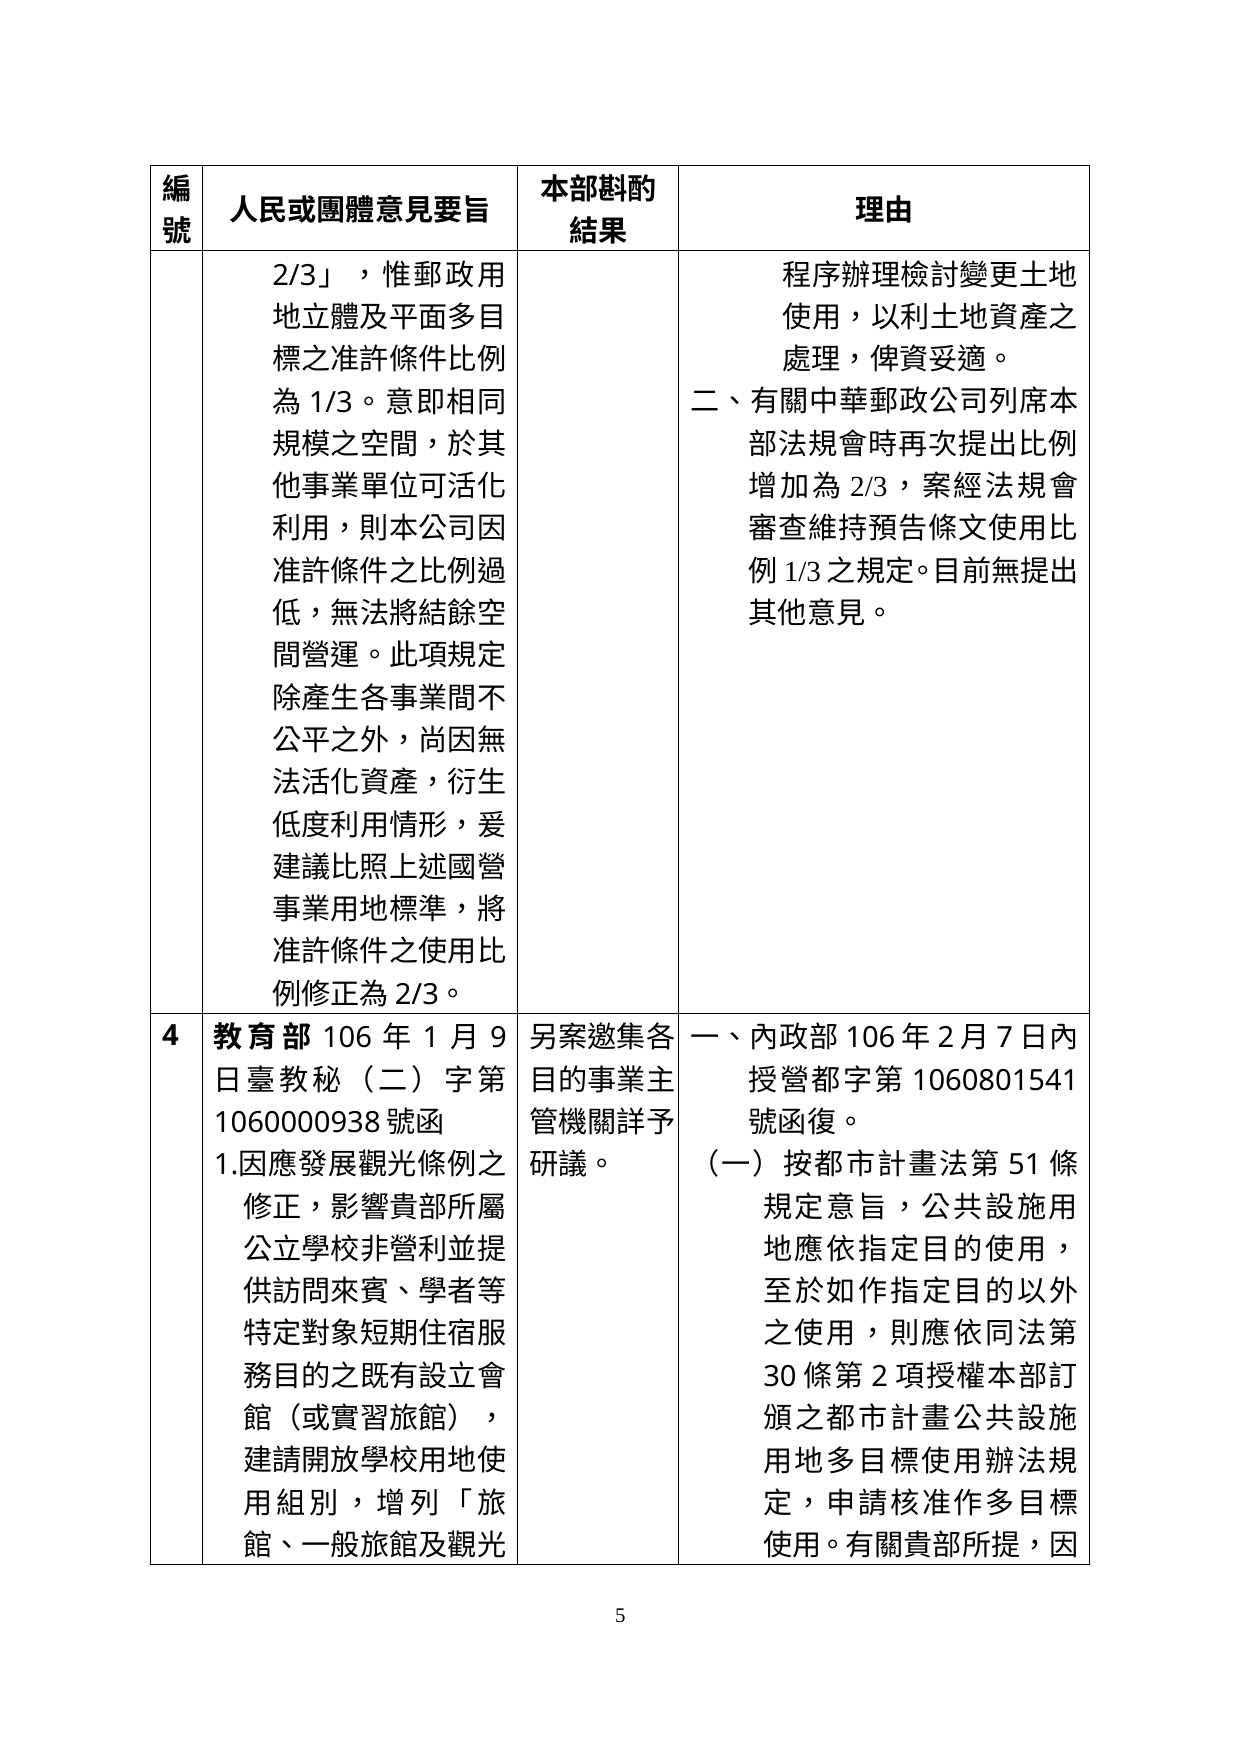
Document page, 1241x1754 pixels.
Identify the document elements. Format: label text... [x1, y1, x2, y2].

table_header 理由 [679, 166, 1089, 250]
table_cell 教育部106年1月9日臺教秘（二）字第1060000938號函 1.因應發展觀光條例之修正，影響貴部所屬公立學校非營利並提供訪問來賓、學者等特定對象短期住宿服務目的之既有設立會館（或實習旅館），建請開放學校用地使用組別，增列「旅館、一般旅館及觀光 [203, 1014, 517, 1564]
table_cell 一、內政部106年2月7日內授營都字第1060801541號函復。 （一）按都市計畫法第51條規定意旨，公共設施用地應依指定目的使用，至於如作指定目的以外之使用，則應依同法第30條第2項授權本部訂頒之都市計畫公共設施用地多目標使用辦法規定，申請核准作多目標使用。有關貴部所提，因 [679, 1014, 1089, 1564]
table_header 編號 [151, 166, 202, 250]
table_cell 另案邀集各目的事業主管機關詳予研議。 [518, 1014, 678, 1564]
table_cell 2/3」，惟郵政用地立體及平面多目標之准許條件比例為1/3。意即相同規模之空間，於其他事業單位可活化利用，則本公司因准許條件之比例過低，無法將結餘空間營運。此項規定除產生各事業間不公平之外，尚因無法活化資產，衍生低度利用情形，爰建議比照上述國營事業用地標準，將准許條件之使用比例修正為2/3。 [203, 251, 517, 1013]
table_header 本部斟酌 結果 [518, 166, 678, 250]
table_cell 4 [151, 1014, 202, 1564]
table_header 人民或團體意見要旨 [203, 166, 517, 250]
table_cell [518, 251, 678, 1013]
table_cell 程序辦理檢討變更土地使用，以利土地資產之處理，俾資妥適。 二、有關中華郵政公司列席本部法規會時再次提出比例增加為2/3，案經法規會審查維持預告條文使用比例1/3之規定。目前無提出其他意見。 [679, 251, 1089, 1013]
table_cell [151, 251, 202, 1013]
